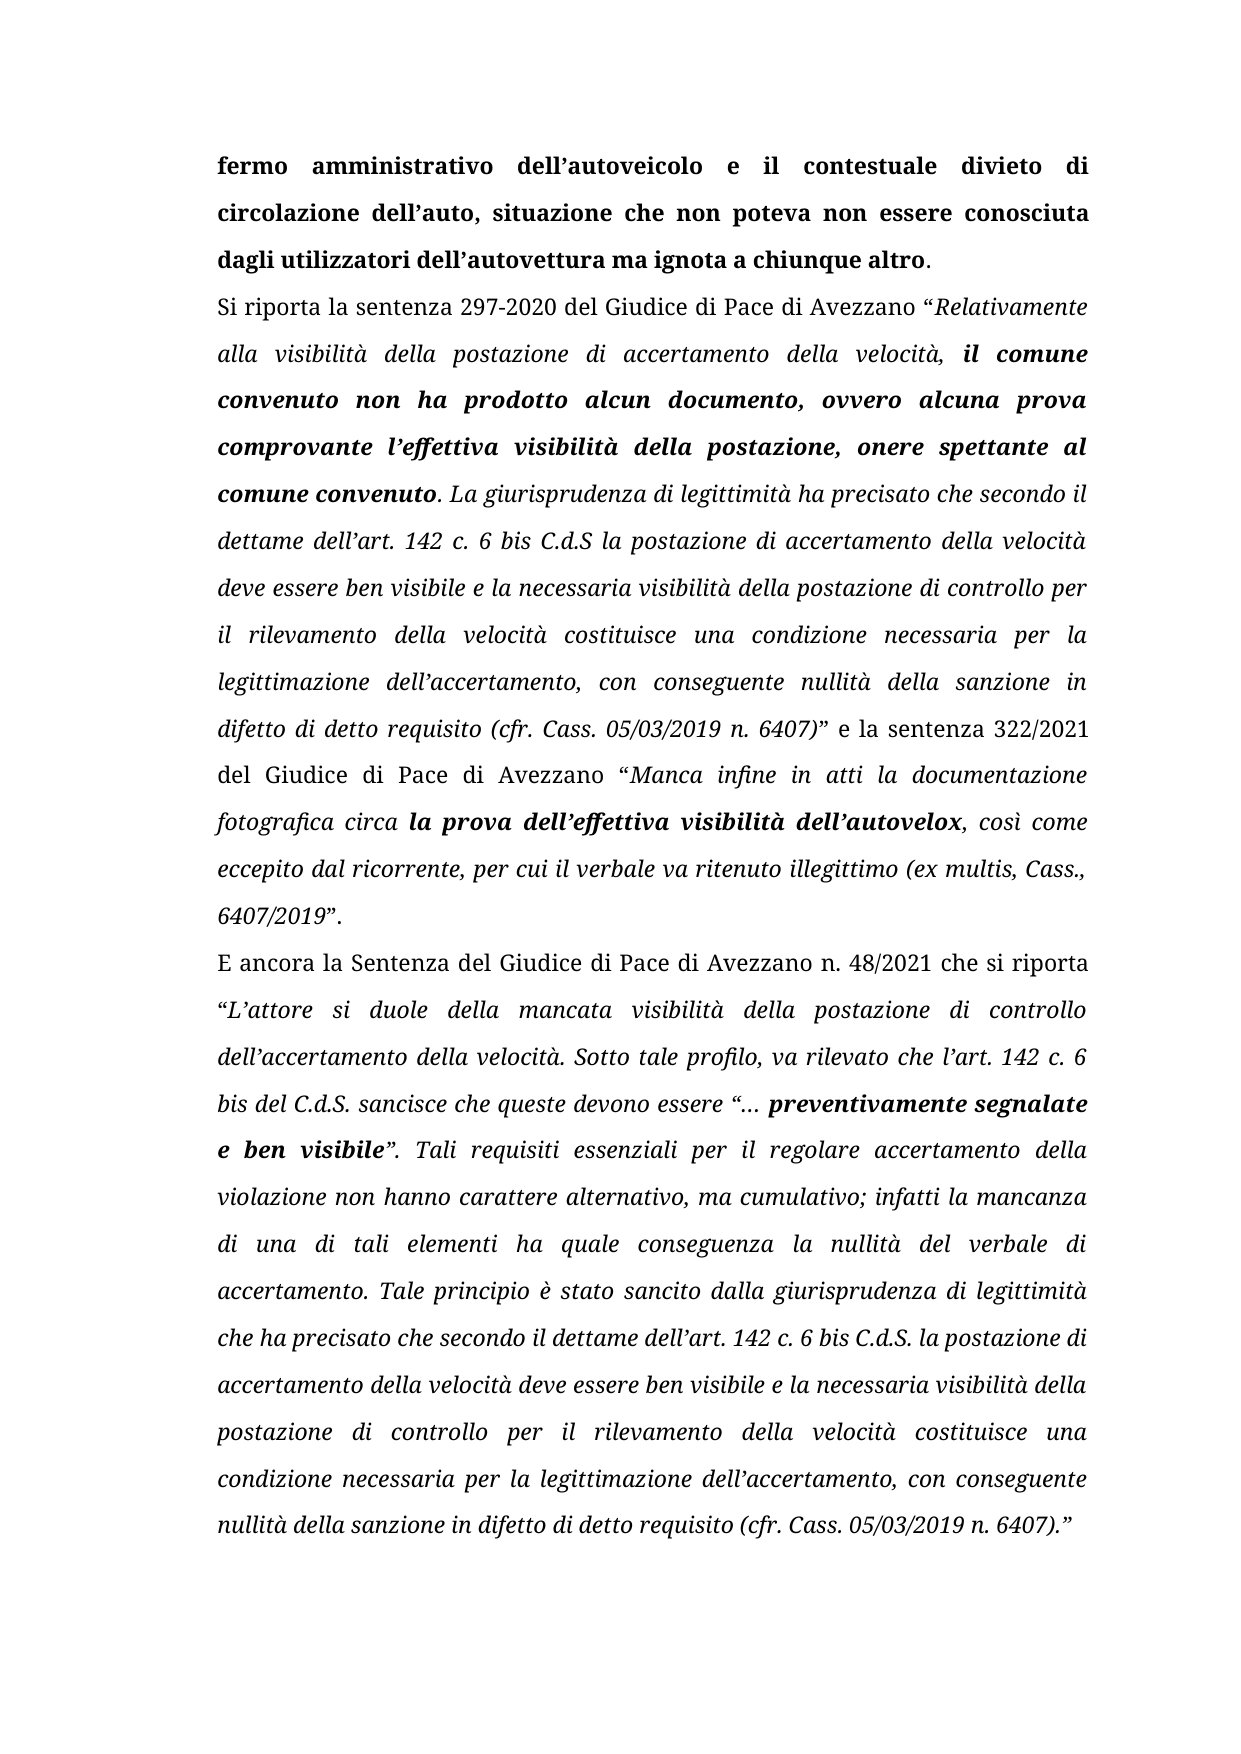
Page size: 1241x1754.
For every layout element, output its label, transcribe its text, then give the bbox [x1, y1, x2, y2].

text Si riporta la sentenza 297-2020 del Giudice di Pace di Avezzano “Relativamente alla visibilità della postazione di accertamento della velocità, il comune convenuto non ha prodotto alcun documento, ovvero alcuna prova comprovante l’effettiva visibilità della postazione, onere spettante al comune convenuto. La giurisprudenza di legittimità ha precisato che secondo il dettame dell’art. 142 c. 6 bis C.d.S la postazione di accertamento della velocità deve essere ben visibile e la necessaria visibilità della postazione di controllo per il rilevamento della velocità costituisce una condizione necessaria per la legittimazione dell’accertamento, con conseguente nullità della sanzione in difetto di detto requisito (cfr. Cass. 05/03/2019 n. 6407)” e la sentenza 322/2021 del Giudice di Pace di Avezzano “Manca infine in atti la documentazione fotografica circa la prova dell’effettiva visibilità dell’autovelox, così come eccepito dal ricorrente, per cui il verbale va ritenuto illegittimo (ex multis, Cass., 6407/2019”. [217, 291, 1090, 931]
text fermo amministrativo dell’autoveicolo e il contestuale divieto di circolazione dell’auto, situazione che non poteva non essere conosciuta dagli utilizzatori dell’autovettura ma ignota a chiunque altro. [217, 150, 1090, 275]
text E ancora la Sentenza del Giudice di Pace di Avezzano n. 48/2021 che si riporta “L’attore si duole della mancata visibilità della postazione di controllo dell’accertamento della velocità. Sotto tale profilo, va rilevato che l’art. 142 c. 6 bis del C.d.S. sancisce che queste devono essere “… preventivamente segnalate e ben visibile”. Tali requisiti essenziali per il regolare accertamento della violazione non hanno carattere alternativo, ma cumulativo; infatti la mancanza di una di tali elementi ha quale conseguenza la nullità del verbale di accertamento. Tale principio è stato sancito dalla giurisprudenza di legittimità che ha precisato che secondo il dettame dell’art. 142 c. 6 bis C.d.S. la postazione di accertamento della velocità deve essere ben visibile e la necessaria visibilità della postazione di controllo per il rilevamento della velocità costituisce una condizione necessaria per la legittimazione dell’accertamento, con conseguente nullità della sanzione in difetto di detto requisito (cfr. Cass. 05/03/2019 n. 6407).” [217, 947, 1090, 1541]
